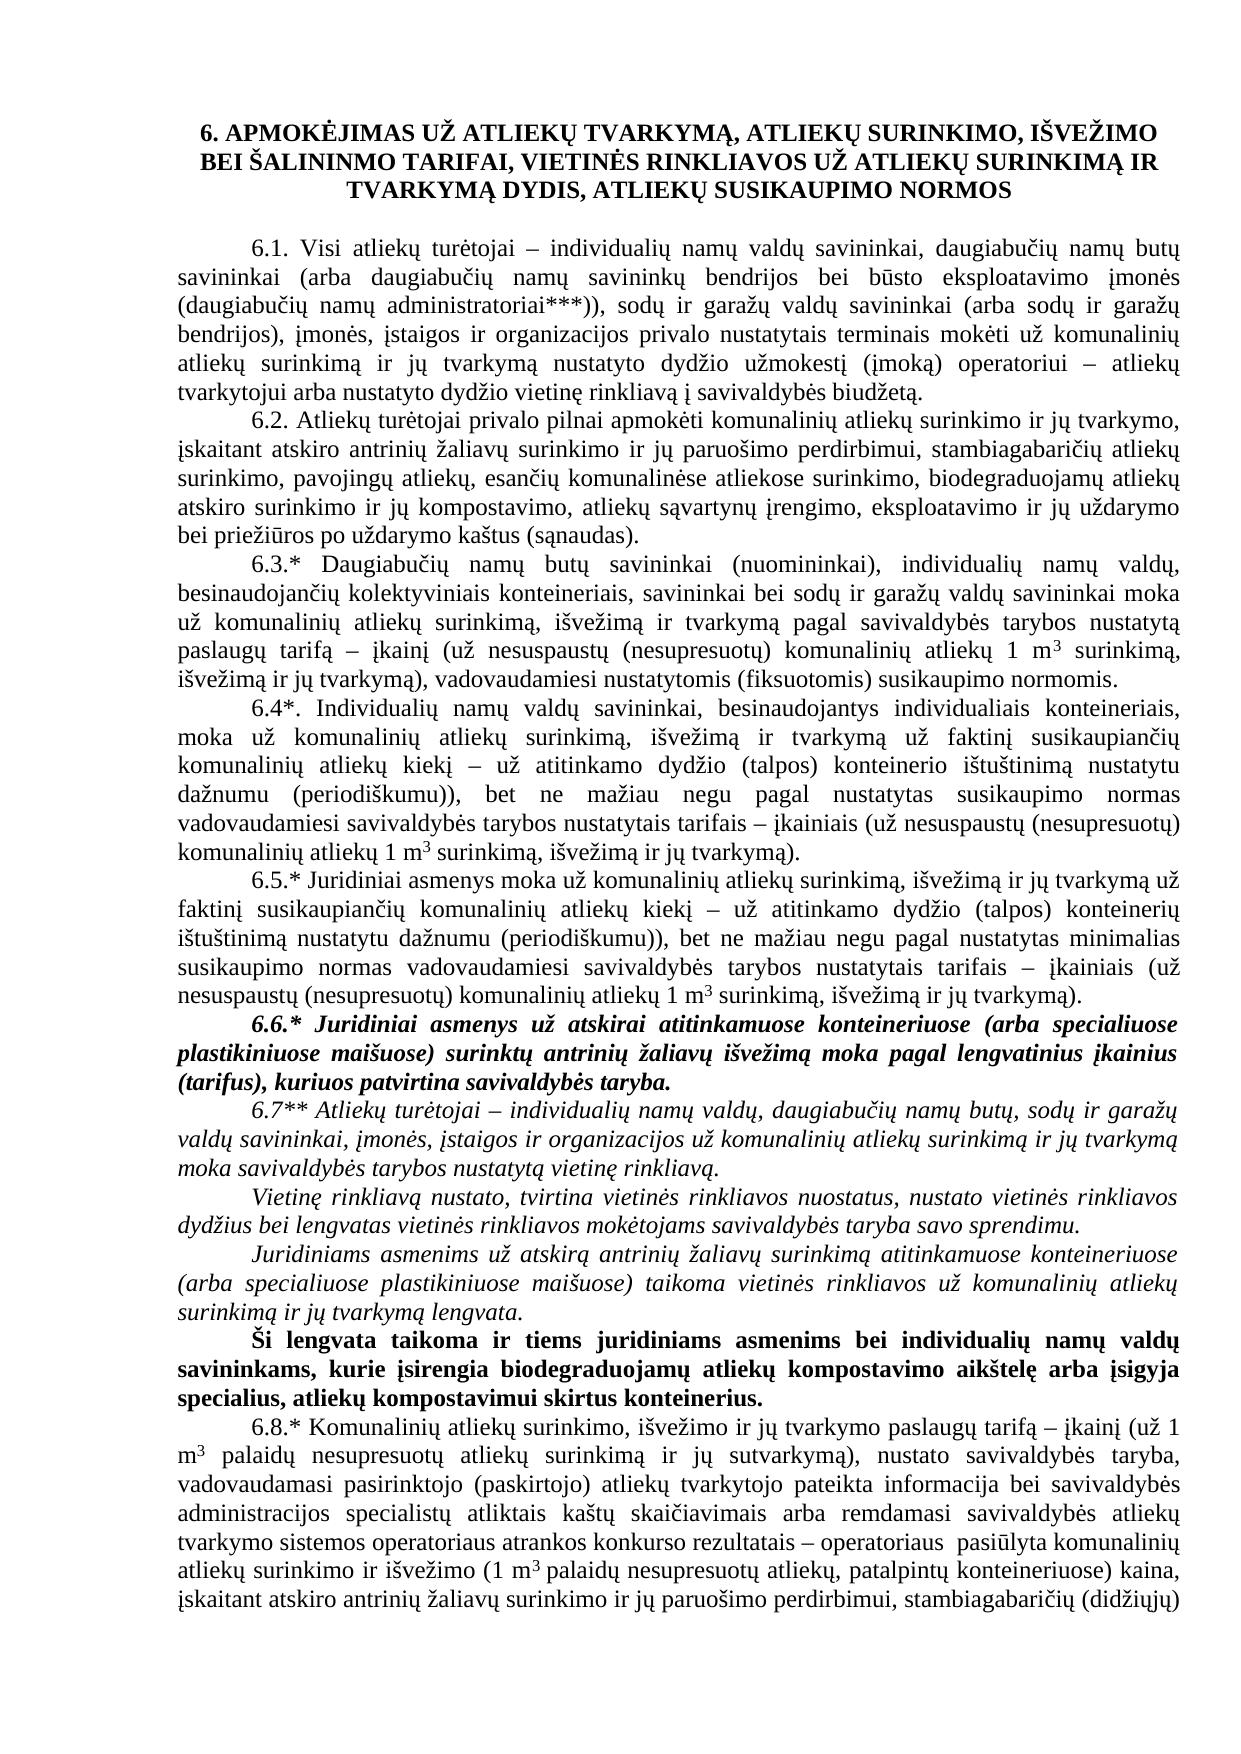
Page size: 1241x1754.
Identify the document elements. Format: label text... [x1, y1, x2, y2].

text 6.3.* Daugiabučių namų butų savininkai (nuomininkai), individualių namų valdų, besinaudojančių kolektyviniais konteineriais, savininkai bei sodų ir garažų valdų savininkai moka už komunalinių atliekų surinkimą, išvežimą ir tvarkymą pagal savivaldybės tarybos nustatytą paslaugų tarifą – įkainį (už nesuspaustų (nesupresuotų) komunalinių atliekų 1 m3 surinkimą, išvežimą ir jų tvarkymą), vadovaudamiesi nustatytomis (fiksuotomis) susikaupimo normomis. [177, 549, 1181, 693]
text Juridiniams asmenims už atskirą antrinių žaliavų surinkimą atitinkamuose konteineriuose (arba specialiuose plastikiniuose maišuose) taikoma vietinės rinkliavos už komunalinių atliekų surinkimą ir jų tvarkymą lengvata. [177, 1239, 1181, 1326]
text 6.1. Visi atliekų turėtojai – individualių namų valdų savininkai, daugiabučių namų butų savininkai (arba daugiabučių namų savininkų bendrijos bei būsto eksploatavimo įmonės (daugiabučių namų administratoriai***)), sodų ir garažų valdų savininkai (arba sodų ir garažų bendrijos), įmonės, įstaigos ir organizacijos privalo nustatytais terminais mokėti už komunalinių atliekų surinkimą ir jų tvarkymą nustatyto dydžio užmokestį (įmoką) operatoriui – atliekų tvarkytojui arba nustatyto dydžio vietinę rinkliavą į savivaldybės biudžetą. [177, 233, 1181, 406]
text 6.4*. Individualių namų valdų savininkai, besinaudojantys individualiais konteineriais, moka už komunalinių atliekų surinkimą, išvežimą ir tvarkymą už faktinį susikaupiančių komunalinių atliekų kiekį – už atitinkamo dydžio (talpos) konteinerio ištuštinimą nustatytu dažnumu (periodiškumu)), bet ne mažiau negu pagal nustatytas susikaupimo normas vadovaudamiesi savivaldybės tarybos nustatytais tarifais – įkainiais (už nesuspaustų (nesupresuotų) komunalinių atliekų 1 m3 surinkimą, išvežimą ir jų tvarkymą). [177, 693, 1181, 866]
text 6.8.* Komunalinių atliekų surinkimo, išvežimo ir jų tvarkymo paslaugų tarifą – įkainį (už 1 m3 palaidų nesupresuotų atliekų surinkimą ir jų sutvarkymą), nustato savivaldybės taryba, vadovaudamasi pasirinktojo (paskirtojo) atliekų tvarkytojo pateikta informacija bei savivaldybės administracijos specialistų atliktais kaštų skaičiavimais arba remdamasi savivaldybės atliekų tvarkymo sistemos operatoriaus atrankos konkurso rezultatais – operatoriaus pasiūlyta komunalinių atliekų surinkimo ir išvežimo (1 m3 palaidų nesupresuotų atliekų, patalpintų konteineriuose) kaina, įskaitant atskiro antrinių žaliavų surinkimo ir jų paruošimo perdirbimui, stambiagabaričių (didžiųjų) [177, 1412, 1181, 1613]
text 6.6.* Juridiniai asmenys už atskirai atitinkamuose konteineriuose (arba specialiuose plastikiniuose maišuose) surinktų antrinių žaliavų išvežimą moka pagal lengvatinius įkainius (tarifus), kuriuos patvirtina savivaldybės taryba. [177, 1009, 1181, 1096]
text 6.7** Atliekų turėtojai – individualių namų valdų, daugiabučių namų butų, sodų ir garažų valdų savininkai, įmonės, įstaigos ir organizacijos už komunalinių atliekų surinkimą ir jų tvarkymą moka savivaldybės tarybos nustatytą vietinę rinkliavą. [177, 1096, 1181, 1182]
text Ši lengvata taikoma ir tiems juridiniams asmenims bei individualių namų valdų savininkams, kurie įsirengia biodegraduojamų atliekų kompostavimo aikštelę arba įsigyja specialius, atliekų kompostavimui skirtus konteinerius. [177, 1326, 1181, 1412]
text Vietinę rinkliavą nustato, tvirtina vietinės rinkliavos nuostatus, nustato vietinės rinkliavos dydžius bei lengvatas vietinės rinkliavos mokėtojams savivaldybės taryba savo sprendimu. [177, 1182, 1181, 1239]
text 6.5.* Juridiniai asmenys moka už komunalinių atliekų surinkimą, išvežimą ir jų tvarkymą už faktinį susikaupiančių komunalinių atliekų kiekį – už atitinkamo dydžio (talpos) konteinerių ištuštinimą nustatytu dažnumu (periodiškumu)), bet ne mažiau negu pagal nustatytas minimalias susikaupimo normas vadovaudamiesi savivaldybės tarybos nustatytais tarifais – įkainiais (už nesuspaustų (nesupresuotų) komunalinių atliekų 1 m3 surinkimą, išvežimą ir jų tvarkymą). [177, 866, 1181, 1009]
text 6. APMOKĖJIMAS UŽ ATLIEKŲ TVARKYMĄ, ATLIEKŲ SURINKIMO, IŠVEŽIMO BEI ŠALININMO TARIFAI, VIETINĖS RINKLIAVOS UŽ ATLIEKŲ SURINKIMĄ IR TVARKYMĄ DYDIS, ATLIEKŲ SUSIKAUPIMO NORMOS [177, 118, 1181, 204]
text 6.2. Atliekų turėtojai privalo pilnai apmokėti komunalinių atliekų surinkimo ir jų tvarkymo, įskaitant atskiro antrinių žaliavų surinkimo ir jų paruošimo perdirbimui, stambiagabaričių atliekų surinkimo, pavojingų atliekų, esančių komunalinėse atliekose surinkimo, biodegraduojamų atliekų atskiro surinkimo ir jų kompostavimo, atliekų sąvartynų įrengimo, eksploatavimo ir jų uždarymo bei priežiūros po uždarymo kaštus (sąnaudas). [177, 406, 1181, 549]
